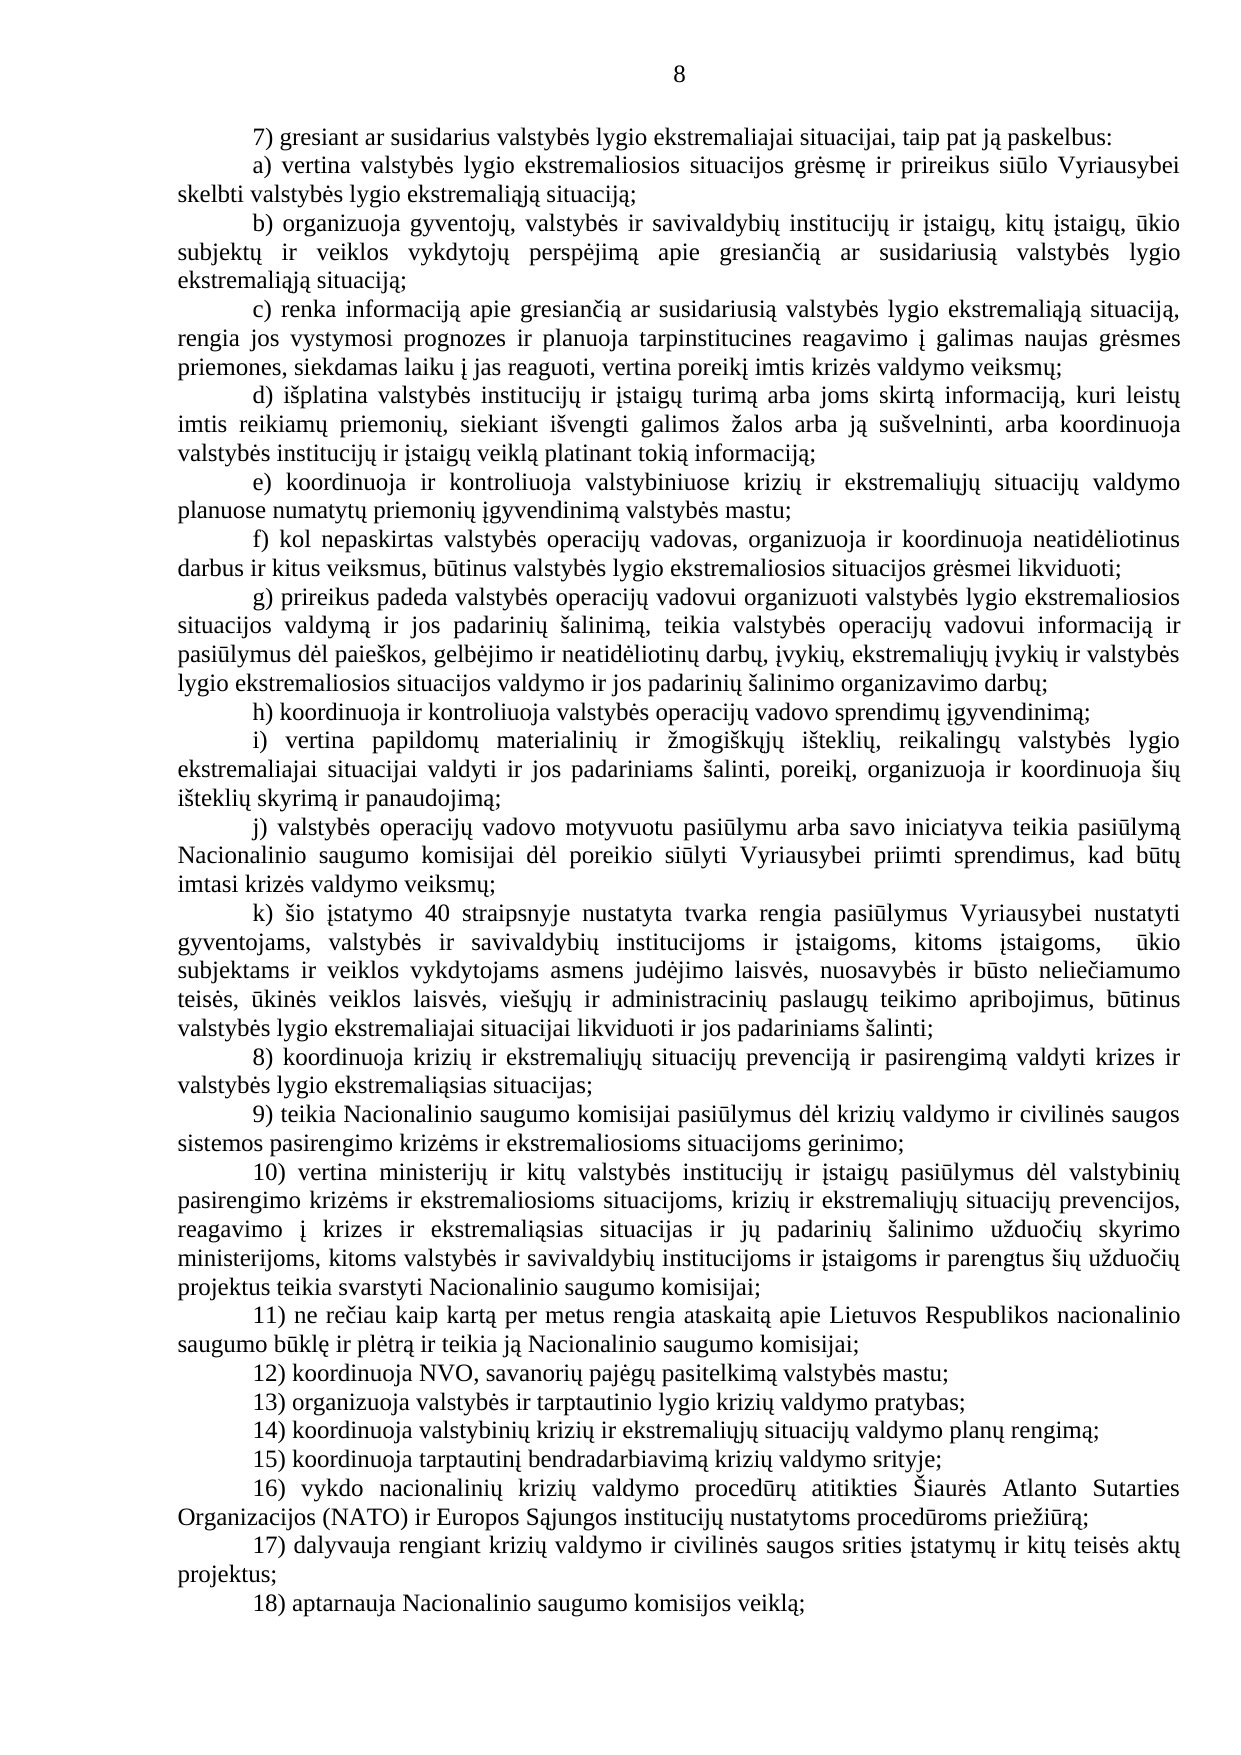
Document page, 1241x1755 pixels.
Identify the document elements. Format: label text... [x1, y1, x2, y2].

text g) prireikus padeda valstybės operacijų vadovui organizuoti valstybės lygio ekstremaliosios situacijos valdymą ir jos padarinių šalinimą, teikia valstybės operacijų vadovui informaciją ir pasiūlymus dėl paieškos, gelbėjimo ir neatidėliotinų darbų, įvykių, ekstremaliųjų įvykių ir valstybės lygio ekstremaliosios situacijos valdymo ir jos padarinių šalinimo organizavimo darbų; [177, 582, 1181, 697]
text f) kol nepaskirtas valstybės operacijų vadovas, organizuoja ir koordinuoja neatidėliotinus darbus ir kitus veiksmus, būtinus valstybės lygio ekstremaliosios situacijos grėsmei likviduoti; [177, 524, 1181, 582]
text 13) organizuoja valstybės ir tarptautinio lygio krizių valdymo pratybas; [177, 1387, 1181, 1416]
text j) valstybės operacijų vadovo motyvuotu pasiūlymu arba savo iniciatyva teikia pasiūlymą Nacionalinio saugumo komisijai dėl poreikio siūlyti Vyriausybei priimti sprendimus, kad būtų imtasi krizės valdymo veiksmų; [177, 812, 1181, 898]
text 11) ne rečiau kaip kartą per metus rengia ataskaitą apie Lietuvos Respublikos nacionalinio saugumo būklę ir plėtrą ir teikia ją Nacionalinio saugumo komisijai; [177, 1301, 1181, 1358]
text e) koordinuoja ir kontroliuoja valstybiniuose krizių ir ekstremaliųjų situacijų valdymo planuose numatytų priemonių įgyvendinimą valstybės mastu; [177, 467, 1181, 524]
text 18) aptarnauja Nacionalinio saugumo komisijos veiklą; [177, 1588, 1181, 1617]
text k) šio įstatymo 40 straipsnyje nustatyta tvarka rengia pasiūlymus Vyriausybei nustatyti gyventojams, valstybės ir savivaldybių institucijoms ir įstaigoms, kitoms įstaigoms, ūkio subjektams ir veiklos vykdytojams asmens judėjimo laisvės, nuosavybės ir būsto neliečiamumo teisės, ūkinės veiklos laisvės, viešųjų ir administracinių paslaugų teikimo apribojimus, būtinus valstybės lygio ekstremaliajai situacijai likviduoti ir jos padariniams šalinti; [177, 898, 1181, 1042]
text c) renka informaciją apie gresiančią ar susidariusią valstybės lygio ekstremaliąją situaciją, rengia jos vystymosi prognozes ir planuoja tarpinstitucines reagavimo į galimas naujas grėsmes priemones, siekdamas laiku į jas reaguoti, vertina poreikį imtis krizės valdymo veiksmų; [177, 294, 1181, 381]
text d) išplatina valstybės institucijų ir įstaigų turimą arba joms skirtą informaciją, kuri leistų imtis reikiamų priemonių, siekiant išvengti galimos žalos arba ją sušvelninti, arba koordinuoja valstybės institucijų ir įstaigų veiklą platinant tokią informaciją; [177, 381, 1181, 467]
text 16) vykdo nacionalinių krizių valdymo procedūrų atitikties Šiaurės Atlanto Sutarties Organizacijos (NATO) ir Europos Sąjungos institucijų nustatytoms procedūroms priežiūrą; [177, 1473, 1181, 1531]
text a) vertina valstybės lygio ekstremaliosios situacijos grėsmę ir prireikus siūlo Vyriausybei skelbti valstybės lygio ekstremaliąją situaciją; [177, 151, 1181, 208]
text 8) koordinuoja krizių ir ekstremaliųjų situacijų prevenciją ir pasirengimą valdyti krizes ir valstybės lygio ekstremaliąsias situacijas; [177, 1042, 1181, 1099]
text i) vertina papildomų materialinių ir žmogiškųjų išteklių, reikalingų valstybės lygio ekstremaliajai situacijai valdyti ir jos padariniams šalinti, poreikį, organizuoja ir koordinuoja šių išteklių skyrimą ir panaudojimą; [177, 726, 1181, 812]
text 10) vertina ministerijų ir kitų valstybės institucijų ir įstaigų pasiūlymus dėl valstybinių pasirengimo krizėms ir ekstremaliosioms situacijoms, krizių ir ekstremaliųjų situacijų prevencijos, reagavimo į krizes ir ekstremaliąsias situacijas ir jų padarinių šalinimo užduočių skyrimo ministerijoms, kitoms valstybės ir savivaldybių institucijoms ir įstaigoms ir parengtus šių užduočių projektus teikia svarstyti Nacionalinio saugumo komisijai; [177, 1157, 1181, 1301]
text 12) koordinuoja NVO, savanorių pajėgų pasitelkimą valstybės mastu; [177, 1358, 1181, 1387]
text 7) gresiant ar susidarius valstybės lygio ekstremaliajai situacijai, taip pat ją paskelbus: [177, 122, 1181, 151]
text 17) dalyvauja rengiant krizių valdymo ir civilinės saugos srities įstatymų ir kitų teisės aktų projektus; [177, 1531, 1181, 1588]
text 15) koordinuoja tarptautinį bendradarbiavimą krizių valdymo srityje; [177, 1444, 1181, 1473]
text 14) koordinuoja valstybinių krizių ir ekstremaliųjų situacijų valdymo planų rengimą; [177, 1416, 1181, 1444]
text 9) teikia Nacionalinio saugumo komisijai pasiūlymus dėl krizių valdymo ir civilinės saugos sistemos pasirengimo krizėms ir ekstremaliosioms situacijoms gerinimo; [177, 1099, 1181, 1157]
text h) koordinuoja ir kontroliuoja valstybės operacijų vadovo sprendimų įgyvendinimą; [177, 697, 1181, 726]
text b) organizuoja gyventojų, valstybės ir savivaldybių institucijų ir įstaigų, kitų įstaigų, ūkio subjektų ir veiklos vykdytojų perspėjimą apie gresiančią ar susidariusią valstybės lygio ekstremaliąją situaciją; [177, 208, 1181, 294]
